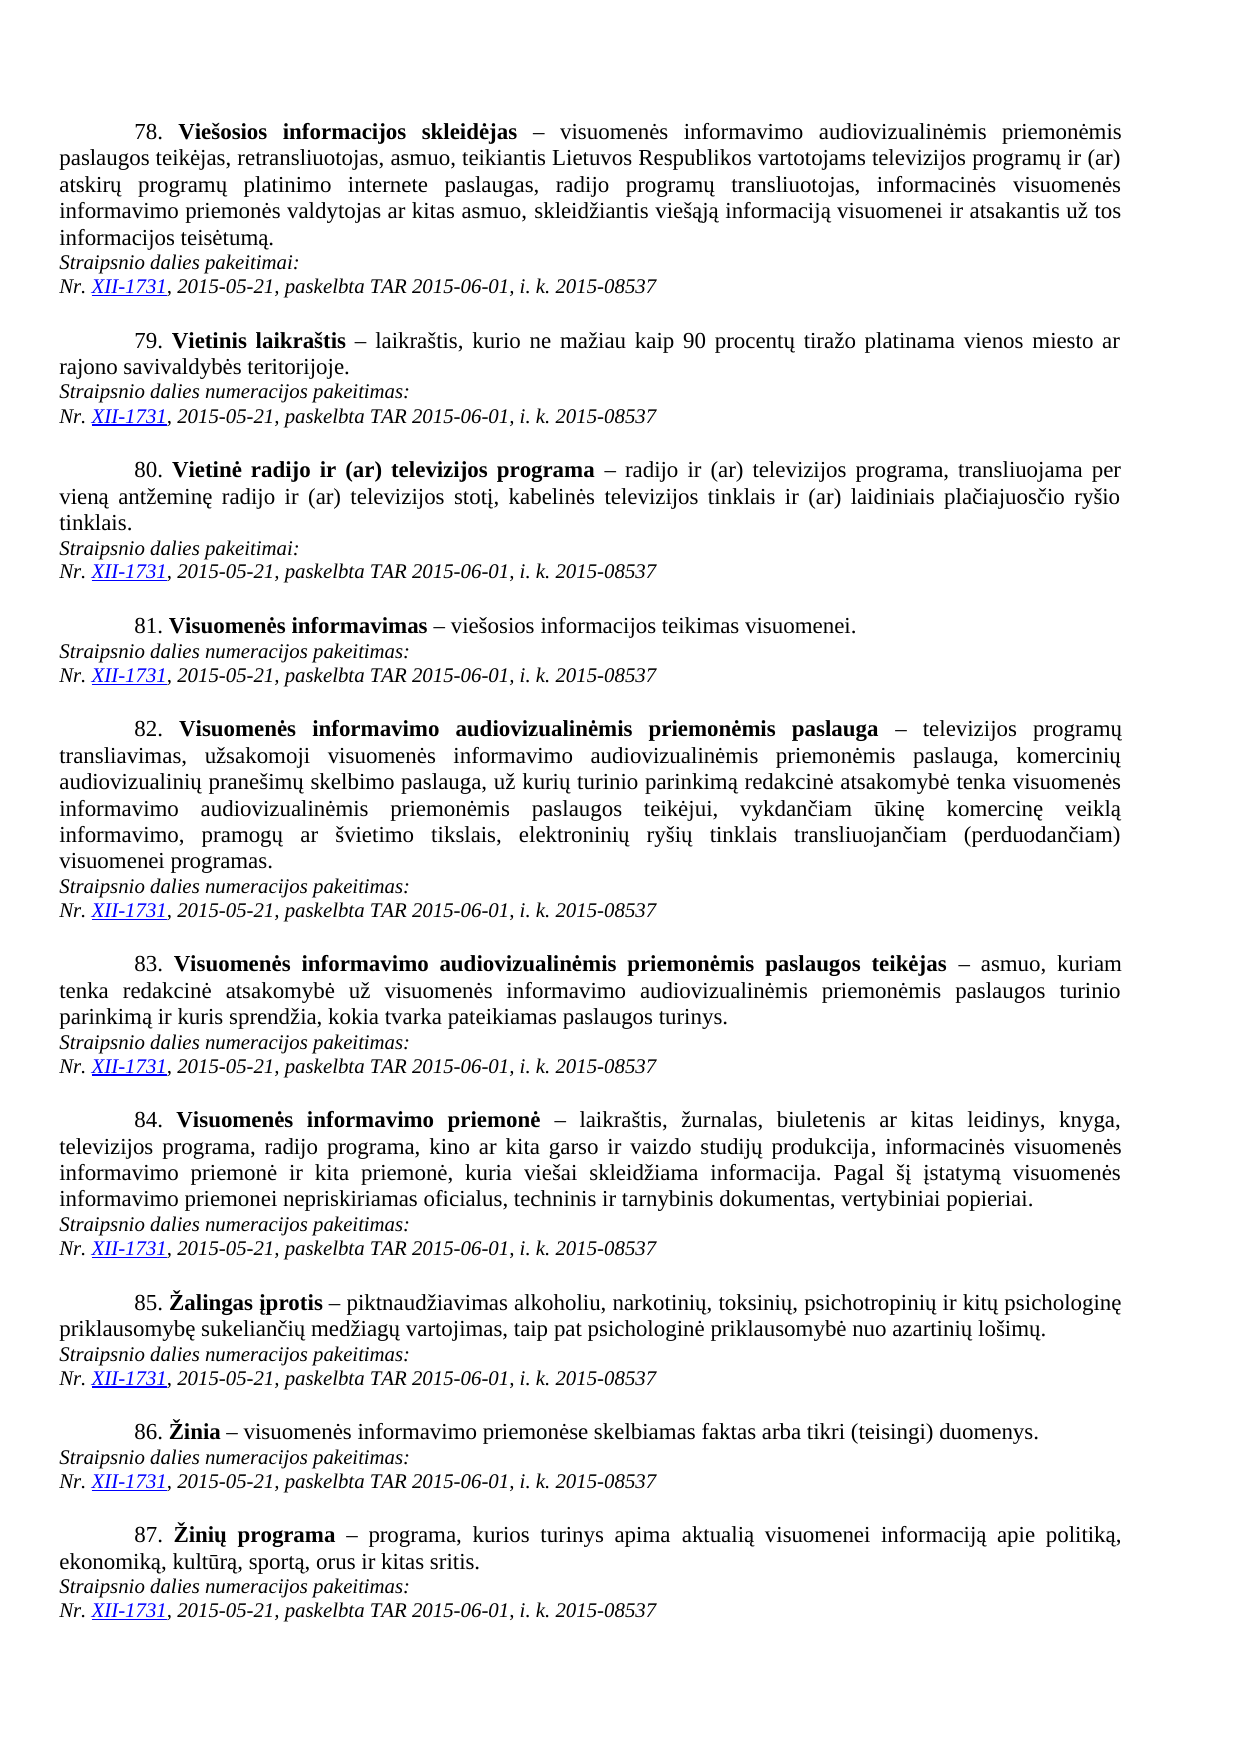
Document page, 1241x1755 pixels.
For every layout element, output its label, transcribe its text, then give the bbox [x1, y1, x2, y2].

text Nr. XII-1731, 2015-05-21, paskelbta TAR 2015-06-01, i. k. 2015-08537 [59, 559, 1122, 583]
text Straipsnio dalies numeracijos pakeitimas: [59, 1212, 1122, 1236]
text Nr. XII-1731, 2015-05-21, paskelbta TAR 2015-06-01, i. k. 2015-08537 [59, 1236, 1122, 1260]
text Straipsnio dalies pakeitimai: [59, 250, 1122, 274]
text Straipsnio dalies numeracijos pakeitimas: [59, 1029, 1122, 1054]
text 80. Vietinė radijo ir (ar) televizijos programa – radijo ir (ar) televizijos programa, transliuojama per vieną antžeminę radijo ir (ar) televizijos stotį, kabelinės televizijos tinklais ir (ar) laidiniais plačiajuosčio ryšio tinklais. [59, 456, 1122, 535]
text Nr. XII-1731, 2015-05-21, paskelbta TAR 2015-06-01, i. k. 2015-08537 [59, 403, 1122, 428]
text Nr. XII-1731, 2015-05-21, paskelbta TAR 2015-06-01, i. k. 2015-08537 [59, 1054, 1122, 1078]
text 79. Vietinis laikraštis – laikraštis, kurio ne mažiau kaip 90 procentų tiražo platinama vienos miesto ar rajono savivaldybės teritorijoje. [59, 327, 1122, 379]
text 86. Žinia – visuomenės informavimo priemonėse skelbiamas faktas arba tikri (teisingi) duomenys. [59, 1418, 1122, 1445]
text Nr. XII-1731, 2015-05-21, paskelbta TAR 2015-06-01, i. k. 2015-08537 [59, 274, 1122, 298]
text Straipsnio dalies numeracijos pakeitimas: [59, 639, 1122, 663]
text 78. Viešosios informacijos skleidėjas – visuomenės informavimo audiovizualinėmis priemonėmis paslaugos teikėjas, retransliuotojas, asmuo, teikiantis Lietuvos Respublikos vartotojams televizijos programų ir (ar) atskirų programų platinimo internete paslaugas, radijo programų transliuotojas, informacinės visuomenės informavimo priemonės valdytojas ar kitas asmuo, skleidžiantis viešąją informaciją visuomenei ir atsakantis už tos informacijos teisėtumą. [59, 118, 1122, 250]
text 87. Žinių programa – programa, kurios turinys apima aktualią visuomenei informaciją apie politiką, ekonomiką, kultūrą, sportą, orus ir kitas sritis. [59, 1522, 1122, 1574]
text 85. Žalingas įprotis – piktnaudžiavimas alkoholiu, narkotinių, toksinių, psichotropinių ir kitų psichologinę priklausomybę sukeliančių medžiagų vartojimas, taip pat psichologinė priklausomybė nuo azartinių lošimų. [59, 1289, 1122, 1341]
text Straipsnio dalies numeracijos pakeitimas: [59, 1574, 1122, 1598]
text Nr. XII-1731, 2015-05-21, paskelbta TAR 2015-06-01, i. k. 2015-08537 [59, 663, 1122, 687]
text Straipsnio dalies pakeitimai: [59, 535, 1122, 559]
text Straipsnio dalies numeracijos pakeitimas: [59, 379, 1122, 403]
text Straipsnio dalies numeracijos pakeitimas: [59, 1341, 1122, 1366]
text Straipsnio dalies numeracijos pakeitimas: [59, 874, 1122, 898]
text 84. Visuomenės informavimo priemonė – laikraštis, žurnalas, biuletenis ar kitas leidinys, knyga, televizijos programa, radijo programa, kino ar kita garso ir vaizdo studijų produkcija, informacinės visuomenės informavimo priemonė ir kita priemonė, kuria viešai skleidžiama informacija. Pagal šį įstatymą visuomenės informavimo priemonei nepriskiriamas oficialus, techninis ir tarnybinis dokumentas, vertybiniai popieriai. [59, 1106, 1122, 1212]
text 83. Visuomenės informavimo audiovizualinėmis priemonėmis paslaugos teikėjas – asmuo, kuriam tenka redakcinė atsakomybė už visuomenės informavimo audiovizualinėmis priemonėmis paslaugos turinio parinkimą ir kuris sprendžia, kokia tvarka pateikiamas paslaugos turinys. [59, 951, 1122, 1029]
text Nr. XII-1731, 2015-05-21, paskelbta TAR 2015-06-01, i. k. 2015-08537 [59, 898, 1122, 922]
text Nr. XII-1731, 2015-05-21, paskelbta TAR 2015-06-01, i. k. 2015-08537 [59, 1469, 1122, 1493]
text Straipsnio dalies numeracijos pakeitimas: [59, 1445, 1122, 1469]
text Nr. XII-1731, 2015-05-21, paskelbta TAR 2015-06-01, i. k. 2015-08537 [59, 1598, 1122, 1622]
text 82. Visuomenės informavimo audiovizualinėmis priemonėmis paslauga – televizijos programų transliavimas, užsakomoji visuomenės informavimo audiovizualinėmis priemonėmis paslauga, komercinių audiovizualinių pranešimų skelbimo paslauga, už kurių turinio parinkimą redakcinė atsakomybė tenka visuomenės informavimo audiovizualinėmis priemonėmis paslaugos teikėjui, vykdančiam ūkinę komercinę veiklą informavimo, pramogų ar švietimo tikslais, elektroninių ryšių tinklais transliuojančiam (perduodančiam) visuomenei programas. [59, 716, 1122, 874]
text Nr. XII-1731, 2015-05-21, paskelbta TAR 2015-06-01, i. k. 2015-08537 [59, 1366, 1122, 1389]
text 81. Visuomenės informavimas – viešosios informacijos teikimas visuomenei. [59, 612, 1122, 639]
